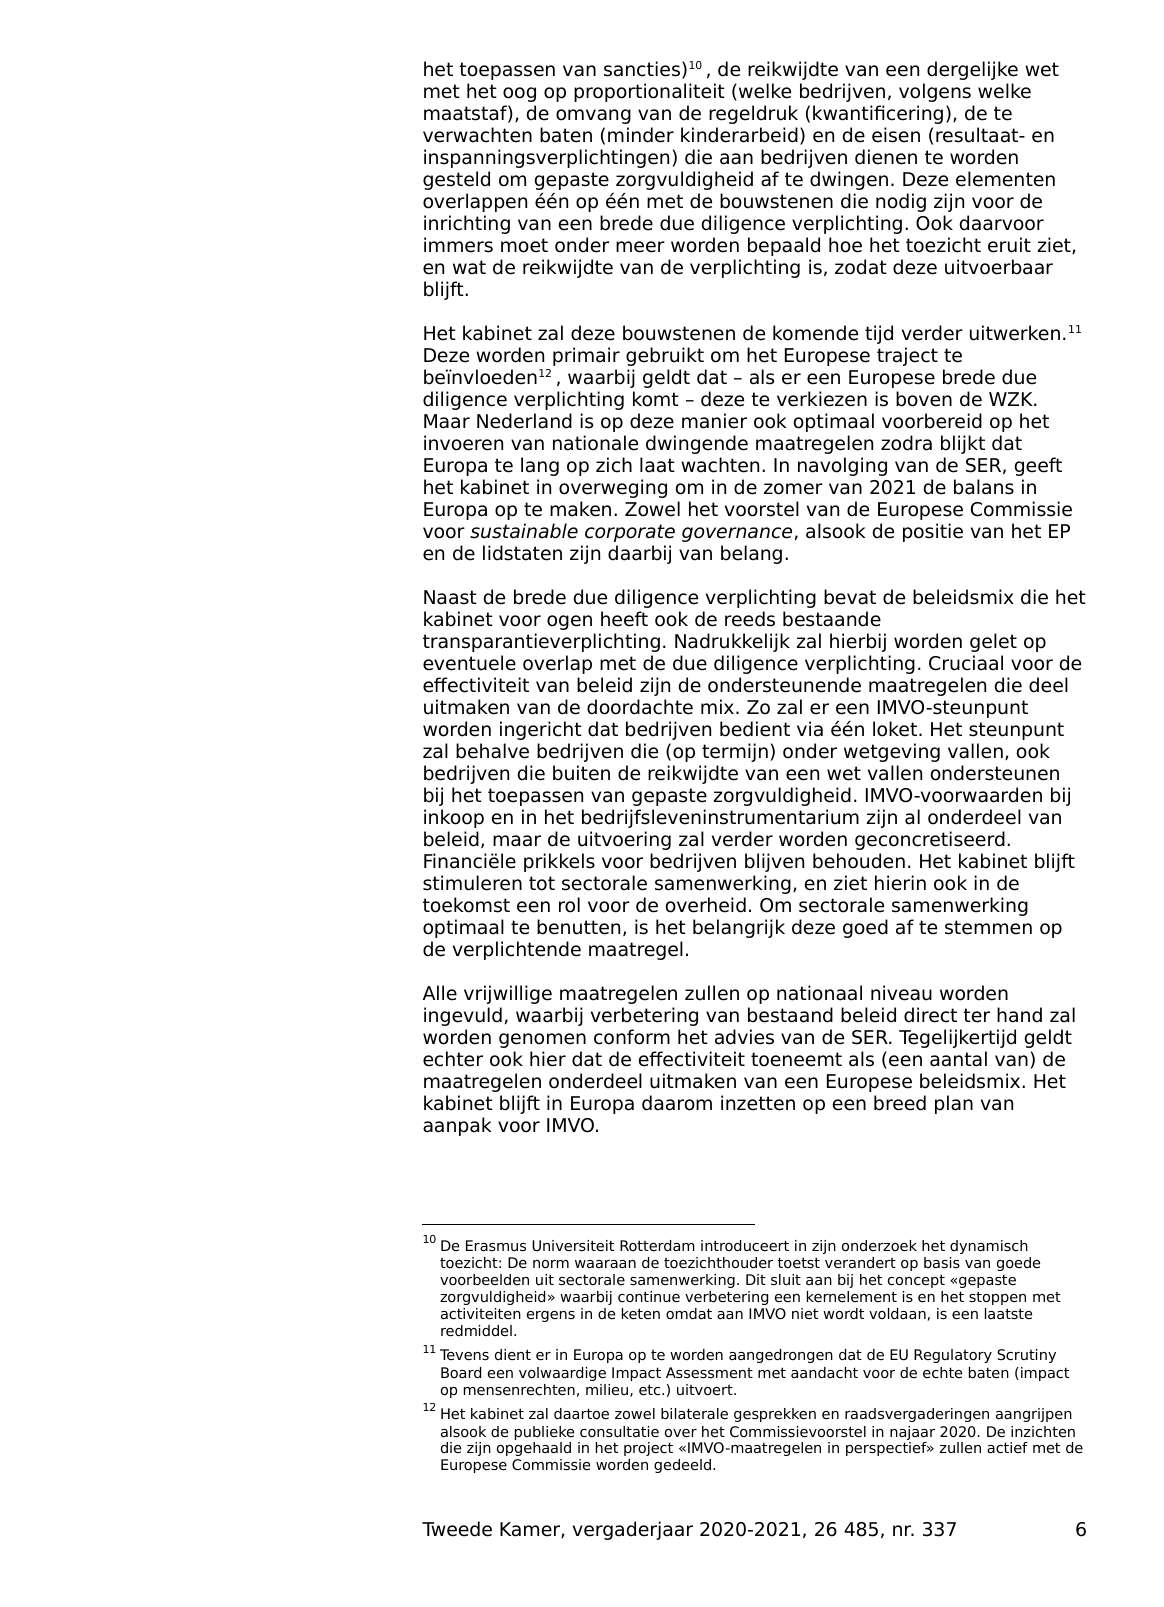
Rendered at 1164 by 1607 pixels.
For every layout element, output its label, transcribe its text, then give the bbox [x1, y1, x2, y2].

text Alle vrijwillige maatregelen zullen op nationaal niveau worden ingevuld, waarbij verbetering van bestaand beleid direct ter hand zal worden genomen conform het advies van de SER. Tegelijkertijd geldt echter ook hier dat de effectiviteit toeneemt als (een aantal van) de maatregelen onderdeel uitmaken van een Europese beleidsmix. Het kabinet blijft in Europa daarom inzetten op een breed plan van aanpak voor IMVO. [422, 983, 1087, 1137]
text De Erasmus Universiteit Rotterdam introduceert in zijn onderzoek het dynamisch toezicht: De norm waaraan de toezichthouder toetst verandert op basis van goede voorbeelden uit sectorale samenwerking. Dit sluit aan bij het concept «gepaste zorgvuldigheid» waarbij continue verbetering een kernelement is en het stoppen met activiteiten ergens in de keten omdat aan IMVO niet wordt voldaan, is een laatste redmiddel. [422, 1233, 1087, 1340]
text het toepassen van sancties), de reikwijdte van een dergelijke wet met het oog op proportionaliteit (welke bedrijven, volgens welke maatstaf), de omvang van de regeldruk (kwantificering), de te verwachten baten (minder kinderarbeid) en de eisen (resultaat- en inspanningsverplichtingen) die aan bedrijven dienen te worden gesteld om gepaste zorgvuldigheid af te dwingen. Deze elementen overlappen één op één met de bouwstenen die nodig zijn voor de inrichting van een brede due diligence verplichting. Ook daarvoor immers moet onder meer worden bepaald hoe het toezicht eruit ziet, en wat de reikwijdte van de verplichting is, zodat deze uitvoerbaar blijft. [422, 59, 1087, 301]
text Naast de brede due diligence verplichting bevat de beleidsmix die het kabinet voor ogen heeft ook de reeds bestaande transparantieverplichting. Nadrukkelijk zal hierbij worden gelet op eventuele overlap met de due diligence verplichting. Cruciaal voor de effectiviteit van beleid zijn de ondersteunende maatregelen die deel uitmaken van de doordachte mix. Zo zal er een IMVO-steunpunt worden ingericht dat bedrijven bedient via één loket. Het steunpunt zal behalve bedrijven die (op termijn) onder wetgeving vallen, ook bedrijven die buiten de reikwijdte van een wet vallen ondersteunen bij het toepassen van gepaste zorgvuldigheid. IMVO-voorwaarden bij inkoop en in het bedrijfsleveninstrumentarium zijn al onderdeel van beleid, maar de uitvoering zal verder worden geconcretiseerd. Financiële prikkels voor bedrijven blijven behouden. Het kabinet blijft stimuleren tot sectorale samenwerking, en ziet hierin ook in de toekomst een rol voor de overheid. Om sectorale samenwerking optimaal te benutten, is het belangrijk deze goed af te stemmen op de verplichtende maatregel. [422, 587, 1087, 961]
text Het kabinet zal daartoe zowel bilaterale gesprekken en raadsvergaderingen aangrijpen alsook de publieke consultatie over het Commissievoorstel in najaar 2020. De inzichten die zijn opgehaald in het project «IMVO-maatregelen in perspectief» zullen actief met de Europese Commissie worden gedeeld. [422, 1402, 1087, 1474]
text Tevens dient er in Europa op te worden aangedrongen dat de EU Regulatory Scrutiny Board een volwaardige Impact Assessment met aandacht voor de echte baten (impact op mensenrechten, milieu, etc.) uitvoert. [422, 1343, 1087, 1399]
text Het kabinet zal deze bouwstenen de komende tijd verder uitwerken. Deze worden primair gebruikt om het Europese traject te beïnvloeden, waarbij geldt dat – als er een Europese brede due diligence verplichting komt – deze te verkiezen is boven de WZK. Maar Nederland is op deze manier ook optimaal voorbereid op het invoeren van nationale dwingende maatregelen zodra blijkt dat Europa te lang op zich laat wachten. In navolging van de SER, geeft het kabinet in overweging om in de zomer van 2021 de balans in Europa op te maken. Zowel het voorstel van de Europese Commissie voor sustainable corporate governance, alsook de positie van het EP en de lidstaten zijn daarbij van belang. [422, 323, 1087, 565]
